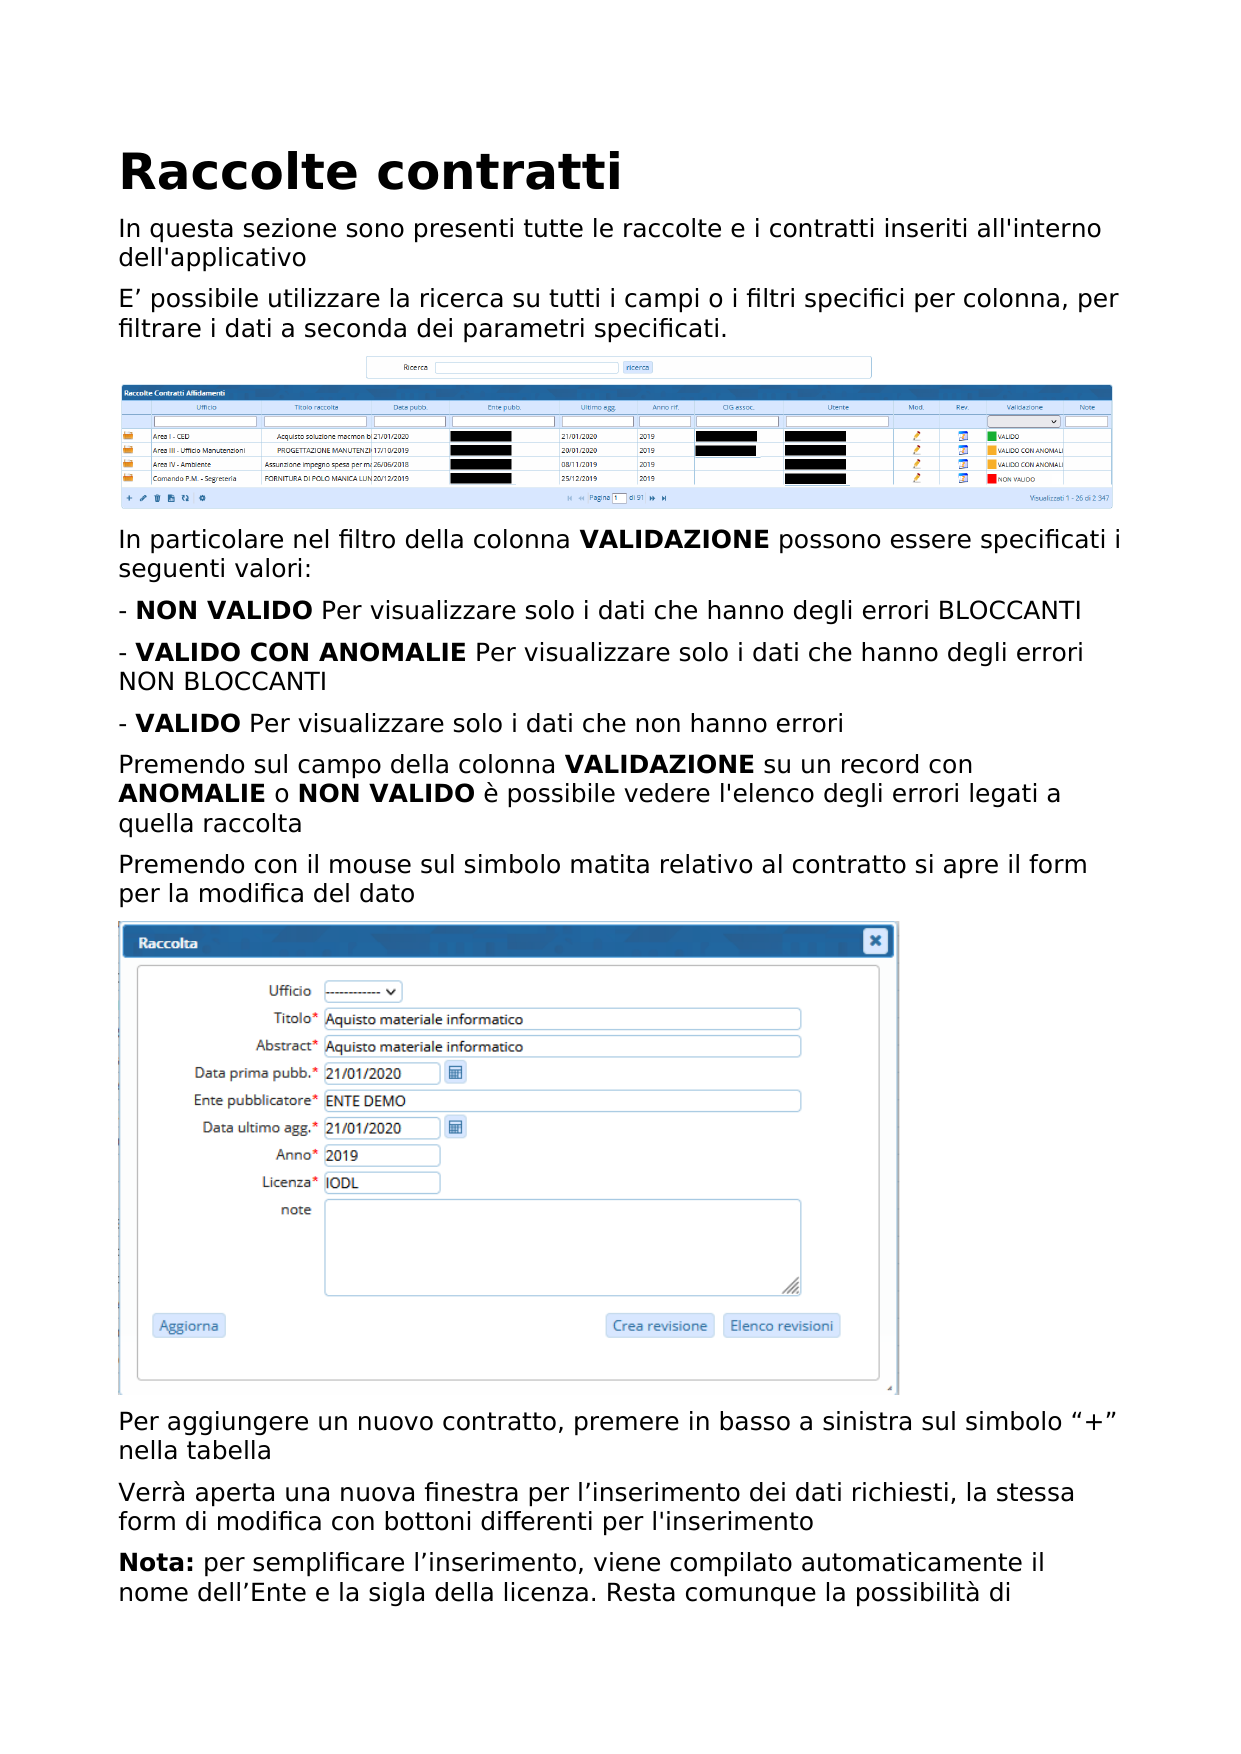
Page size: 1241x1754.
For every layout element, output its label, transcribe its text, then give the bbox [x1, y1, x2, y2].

text - VALIDO Per visualizzare solo i dati che non hanno errori [118, 709, 1122, 738]
text - NON VALIDO Per visualizzare solo i dati che hanno degli errori BLOCCANTI [118, 596, 1122, 626]
text In questa sezione sono presenti tutte le raccolte e i contratti inseriti all'interno dell'applicativo [118, 214, 1122, 272]
text Per aggiungere un nuovo contratto, premere in basso a sinistra sul simbolo “+” nella tabella [118, 1407, 1122, 1465]
text Nota: per semplificare l’inserimento, viene compilato automaticamente il nome dell’Ente e la sigla della licenza. Resta comunque la possibilità di [118, 1548, 1122, 1607]
subtitle Raccolte contratti [118, 143, 1122, 201]
text Premendo sul campo della colonna VALIDAZIONE su un record con ANOMALIE o NON VALIDO è possibile vedere l'elenco degli errori legati a quella raccolta [118, 751, 1122, 838]
picture [118, 355, 1123, 513]
text In particolare nel filtro della colonna VALIDAZIONE possono essere specificati i seguenti valori: [118, 526, 1122, 584]
text Verrà aperta una nuova finestra per l’inserimento dei dati richiesti, la stessa form di modifica con bottoni differenti per l'inserimento [118, 1478, 1122, 1536]
text E’ possibile utilizzare la ricerca su tutti i campi o i filtri specifici per colonna, per filtrare i dati a seconda dei parametri specificati. [118, 285, 1122, 343]
picture [118, 921, 900, 1395]
text - VALIDO CON ANOMALIE Per visualizzare solo i dati che hanno degli errori NON BLOCCANTI [118, 638, 1122, 696]
text Premendo con il mouse sul simbolo matita relativo al contratto si apre il form per la modifica del dato [118, 851, 1122, 909]
